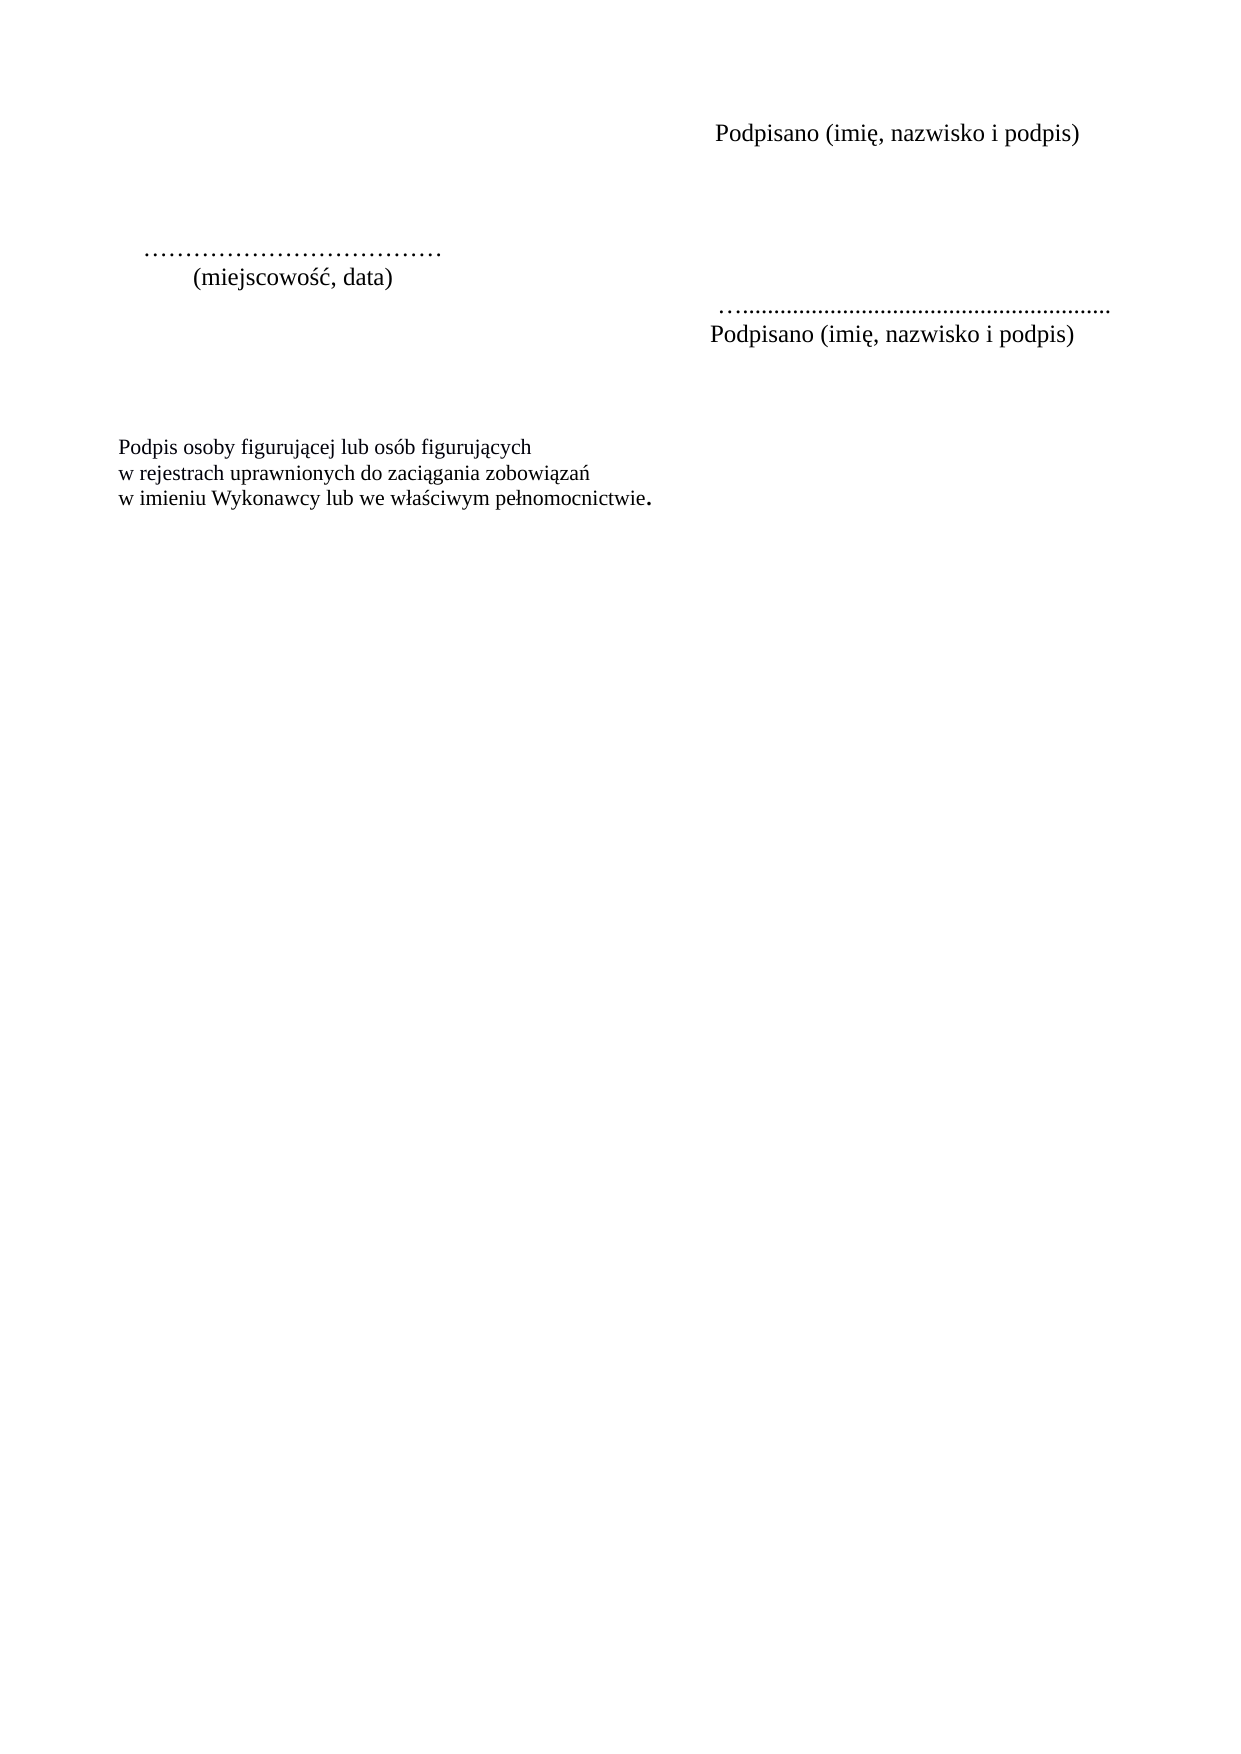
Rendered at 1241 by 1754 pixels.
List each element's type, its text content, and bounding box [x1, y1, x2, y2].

text …........................................................... [118, 291, 1122, 319]
list w rejestrach uprawnionych do zaciągania zobowiązań [118, 459, 1122, 485]
list Podpis osoby figurującej lub osób figurujących [118, 434, 1122, 459]
text Podpisano (imię, nazwisko i podpis) [118, 319, 1122, 348]
text Podpisano (imię, nazwisko i podpis) [709, 118, 1122, 147]
text (miejscowość, data) [118, 262, 467, 291]
text ……………………………… [118, 233, 467, 262]
list w imieniu Wykonawcy lub we właściwym pełnomocnictwie. [118, 485, 1122, 510]
